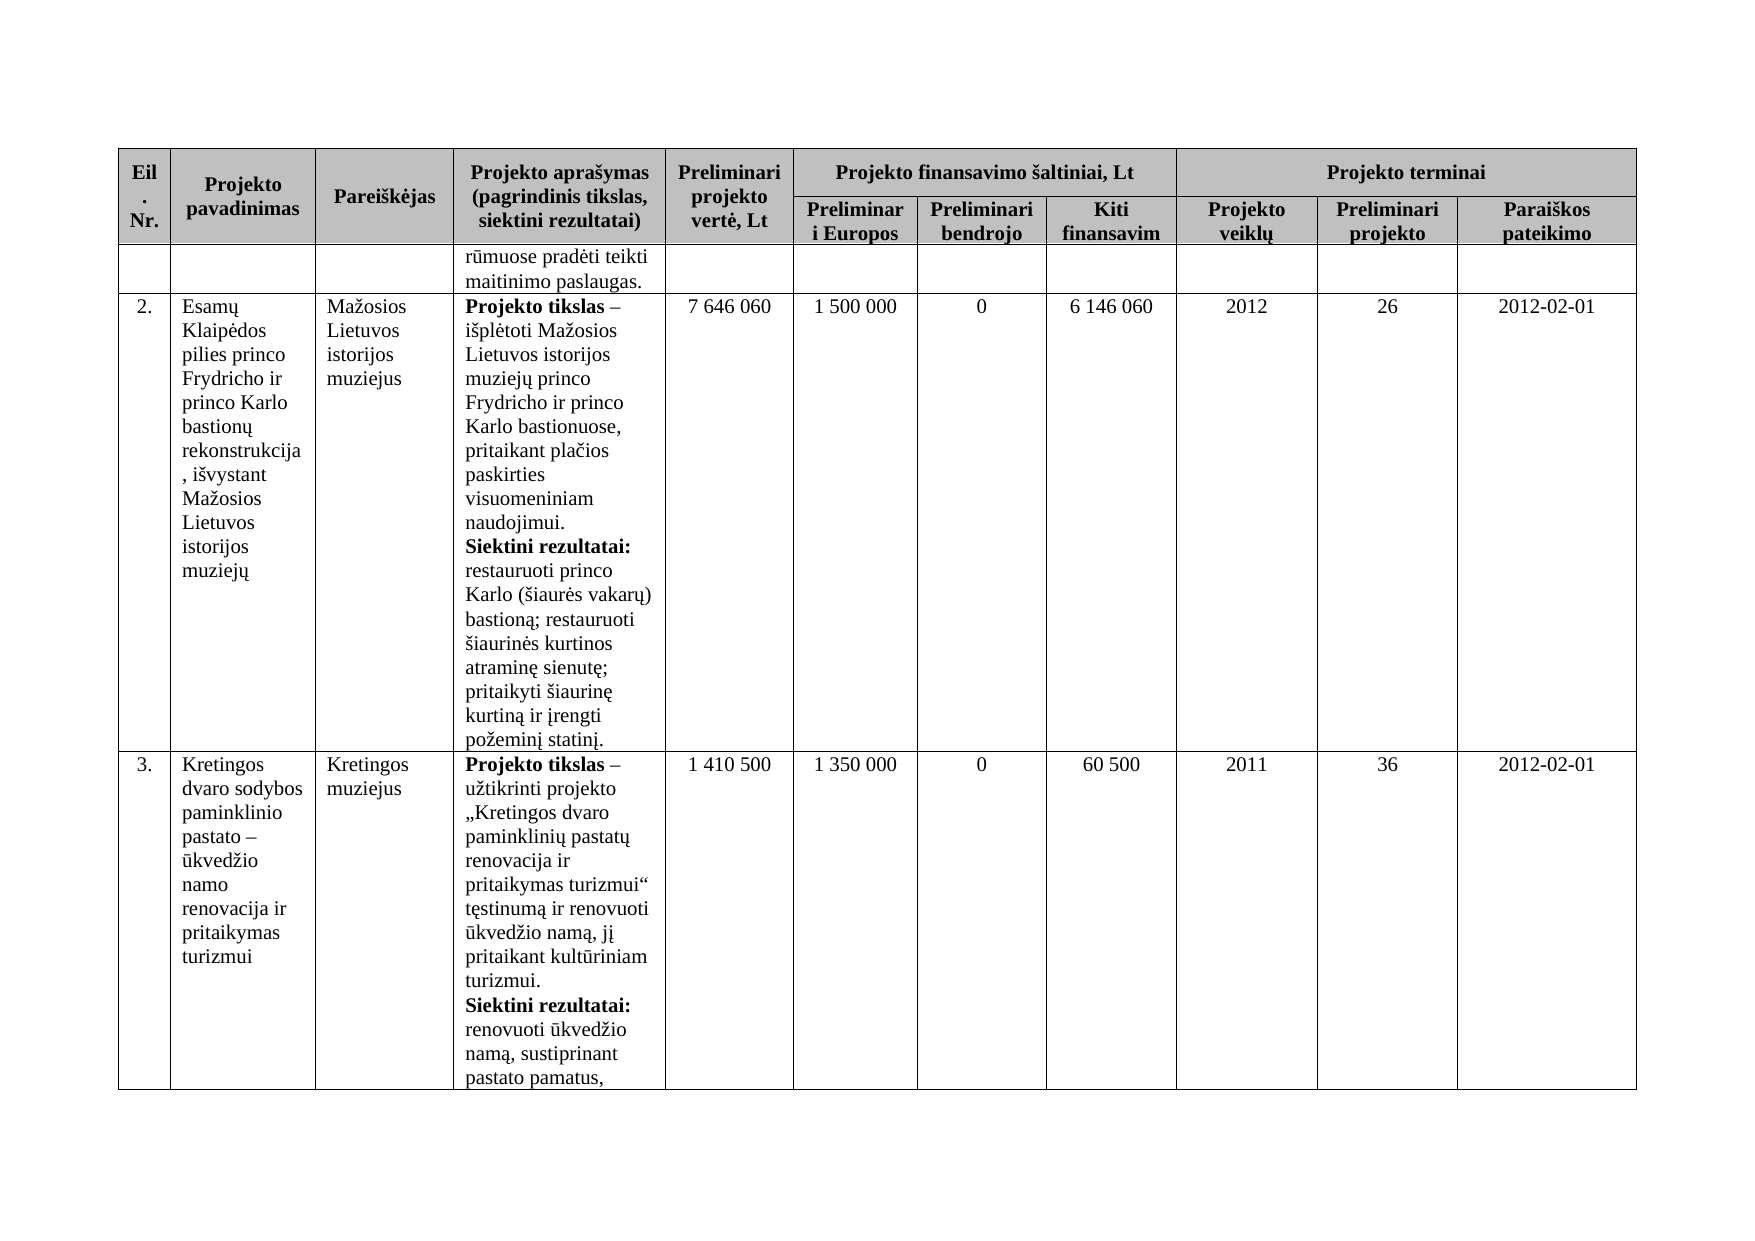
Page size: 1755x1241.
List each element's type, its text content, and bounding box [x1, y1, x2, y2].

table_cell 60 500 [1047, 752, 1176, 1089]
table_cell Projekto tikslas – išplėtoti Mažosios Lietuvos istorijos muziejų princo Frydricho ir princo Karlo bastionuose, pritaikant plačios paskirties visuomeniniam naudojimui. Siektini rezultatai: restauruoti princo Karlo (šiaurės vakarų) bastioną; restauruoti šiaurinės kurtinos atraminę sienutę; pritaikyti šiaurinę kurtiną ir įrengti požeminį statinį. [454, 294, 665, 751]
table_cell [1047, 245, 1176, 293]
table_cell Esamų Klaipėdos pilies princo Frydricho ir princo Karlo bastionų rekonstrukcija, išvystant Mažosios Lietuvos istorijos muziejų [171, 294, 315, 751]
table_cell 2012-02-01 [1458, 752, 1636, 1089]
table_cell [119, 245, 170, 293]
table_cell 36 [1318, 752, 1457, 1089]
table_cell Mažosios Lietuvos istorijos muziejus [316, 294, 453, 751]
table_header Eil. Nr. [119, 149, 170, 243]
table_cell rūmuose pradėti teikti maitinimo paslaugas. [454, 245, 665, 293]
table_cell 3. [119, 752, 170, 1089]
table_cell 26 [1318, 294, 1457, 751]
table_cell 1 410 500 [666, 752, 793, 1089]
table_cell [666, 245, 793, 293]
table_header Projekto finansavimo šaltiniai, Lt [794, 149, 1176, 196]
table_cell [1177, 245, 1317, 293]
table_cell 0 [918, 294, 1046, 751]
table_cell 1 350 000 [794, 752, 917, 1089]
table_cell Preliminari Europos Sąjungos fondų lėšų suma (iki), Lt [794, 197, 917, 243]
table_cell 2012 [1177, 294, 1317, 751]
table_cell 2. [119, 294, 170, 751]
table_cell Kretingos muziejus [316, 752, 453, 1089]
table_cell Projekto tikslas – užtikrinti projekto „Kretingos dvaro paminklinių pastatų renovacija ir pritaikymas turizmui“ tęstinumą ir renovuoti ūkvedžio namą, jį pritaikant kultūriniam turizmui. Siektini rezultatai: renovuoti ūkvedžio namą, sustiprinant pastato pamatus, [454, 752, 665, 1089]
table_header Preliminari projekto vertė, Lt [666, 149, 793, 243]
table_cell [1458, 245, 1636, 293]
table_cell 6 146 060 [1047, 294, 1176, 751]
table_cell 1 500 000 [794, 294, 917, 751]
table_header Pareiškėjas [316, 149, 453, 243]
table_cell [316, 245, 453, 293]
table_cell [1318, 245, 1457, 293]
table_cell 7 646 060 [666, 294, 793, 751]
table_cell [918, 245, 1046, 293]
table_header Projekto aprašymas (pagrindinis tikslas, siektini rezultatai) [454, 149, 665, 243]
table_cell Preliminari bendrojo finansavimo (valstybės biudžeto) lėšų suma (iki), Lt [918, 197, 1046, 243]
table_cell 0 [918, 752, 1046, 1089]
table_header Projekto terminai [1177, 149, 1636, 196]
table_header Projekto pavadinimas [171, 149, 315, 243]
table_cell 2012-02-01 [1458, 294, 1636, 751]
table_cell Preliminari projekto veiklų įgyvendinimo trukmė, mėn. [1318, 197, 1457, 243]
table_cell Projekto veiklų įgyvendinimo pradžia [1177, 197, 1317, 243]
table_cell Kiti finansavimo šaltiniai, Lt [1047, 197, 1176, 243]
table_cell [171, 245, 315, 293]
table_cell [794, 245, 917, 293]
table_cell Paraiškos pateikimo įgyvendinančiajai institucijai terminas (iki) [1458, 197, 1636, 243]
table_cell Kretingos dvaro sodybos paminklinio pastato – ūkvedžio namo renovacija ir pritaikymas turizmui [171, 752, 315, 1089]
table_cell 2011 [1177, 752, 1317, 1089]
